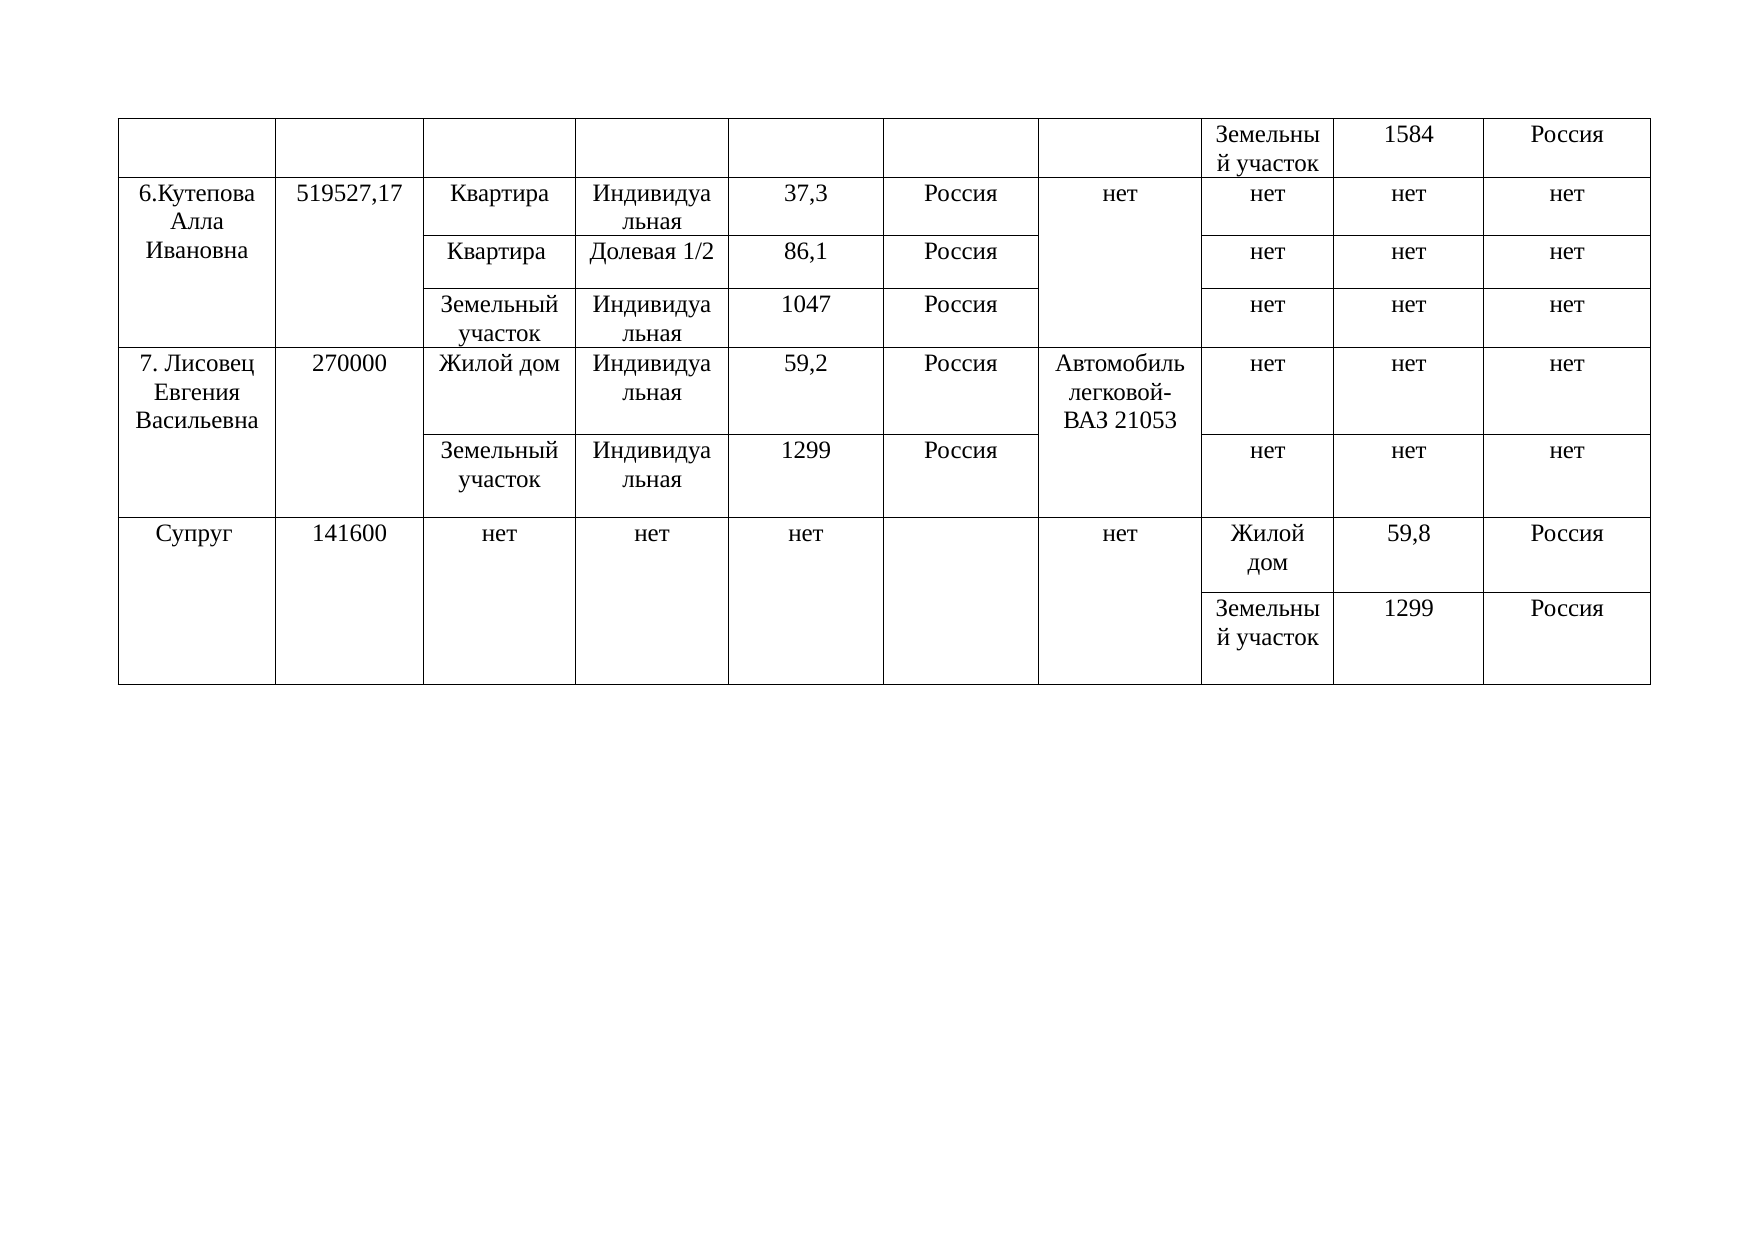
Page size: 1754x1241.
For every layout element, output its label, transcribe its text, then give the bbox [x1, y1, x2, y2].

table_cell Россия [884, 289, 1038, 347]
table_cell Индивидуальная [576, 178, 728, 235]
table_cell Земельный участок [1202, 593, 1333, 684]
table_cell Земельный участок [424, 435, 575, 517]
table_cell 1047 [729, 289, 883, 347]
table_cell Россия [884, 435, 1038, 517]
table_cell [1039, 631, 1201, 684]
table_cell Россия [884, 348, 1038, 434]
table_cell Россия [1484, 593, 1650, 684]
table_cell Автомобиль легковой- ВАЗ 21053 [1039, 348, 1201, 434]
table_cell [119, 487, 275, 517]
table_cell Земельный участок [1202, 119, 1333, 177]
table_cell 7. Лисовец Евгения Васильевна [119, 348, 275, 434]
table_cell [1039, 119, 1201, 177]
table_cell Россия [884, 236, 1038, 288]
table_cell [1039, 434, 1201, 487]
table_cell [276, 434, 423, 487]
table_cell Супруг [119, 518, 275, 631]
table_cell Долевая 1/2 [576, 236, 728, 288]
table_cell 59,2 [729, 348, 883, 434]
table_cell [729, 119, 883, 177]
table_cell 86,1 [729, 236, 883, 288]
table_cell Индивидуальная [576, 289, 728, 347]
table_cell 59,8 [1334, 518, 1483, 592]
table_cell Россия [1484, 518, 1650, 592]
table_cell нет [1334, 435, 1483, 517]
table_cell 1584 [1334, 119, 1483, 177]
table_cell нет [1484, 435, 1650, 517]
table_cell Индивидуальная [576, 348, 728, 434]
table_cell [119, 631, 275, 684]
table_cell Жилой дом [1202, 518, 1333, 592]
table_cell [119, 434, 275, 487]
table_cell Земельный участок [424, 289, 575, 347]
table_cell нет [576, 518, 728, 684]
table_cell нет [1039, 518, 1201, 631]
table_cell нет [1484, 236, 1650, 288]
table_cell [276, 487, 423, 517]
table_cell нет [1334, 178, 1483, 235]
table_cell нет [1484, 348, 1650, 434]
table_cell [884, 119, 1038, 177]
table_cell нет [1202, 178, 1333, 235]
table_cell нет [1484, 289, 1650, 347]
table_cell 519527,17 [276, 178, 423, 347]
table_cell Россия [884, 178, 1038, 235]
table_cell нет [1202, 348, 1333, 434]
table_cell [576, 119, 728, 177]
table_cell нет [1334, 289, 1483, 347]
table_cell нет [1039, 178, 1201, 347]
table_cell 37,3 [729, 178, 883, 235]
table_cell нет [1202, 435, 1333, 517]
table_cell [1039, 487, 1201, 517]
table_cell 6.Кутепова Алла Ивановна [119, 178, 275, 347]
table_cell [276, 631, 423, 684]
table_cell 270000 [276, 348, 423, 434]
table_cell [424, 119, 575, 177]
table_cell нет [424, 518, 575, 684]
table_cell нет [1484, 178, 1650, 235]
table_cell 1299 [1334, 593, 1483, 684]
table_cell 141600 [276, 518, 423, 631]
table_cell [276, 119, 423, 177]
table_cell Россия [1484, 119, 1650, 177]
table_cell Индивидуальная [576, 435, 728, 517]
table_cell нет [729, 518, 883, 684]
table_cell Квартира [424, 236, 575, 288]
table_cell нет [1334, 348, 1483, 434]
table_cell нет [1202, 289, 1333, 347]
table_cell 1299 [729, 435, 883, 517]
table_cell [884, 518, 1038, 684]
table_cell [119, 119, 275, 177]
table_cell нет [1202, 236, 1333, 288]
table_cell Жилой дом [424, 348, 575, 434]
table_cell Квартира [424, 178, 575, 235]
table_cell нет [1334, 236, 1483, 288]
